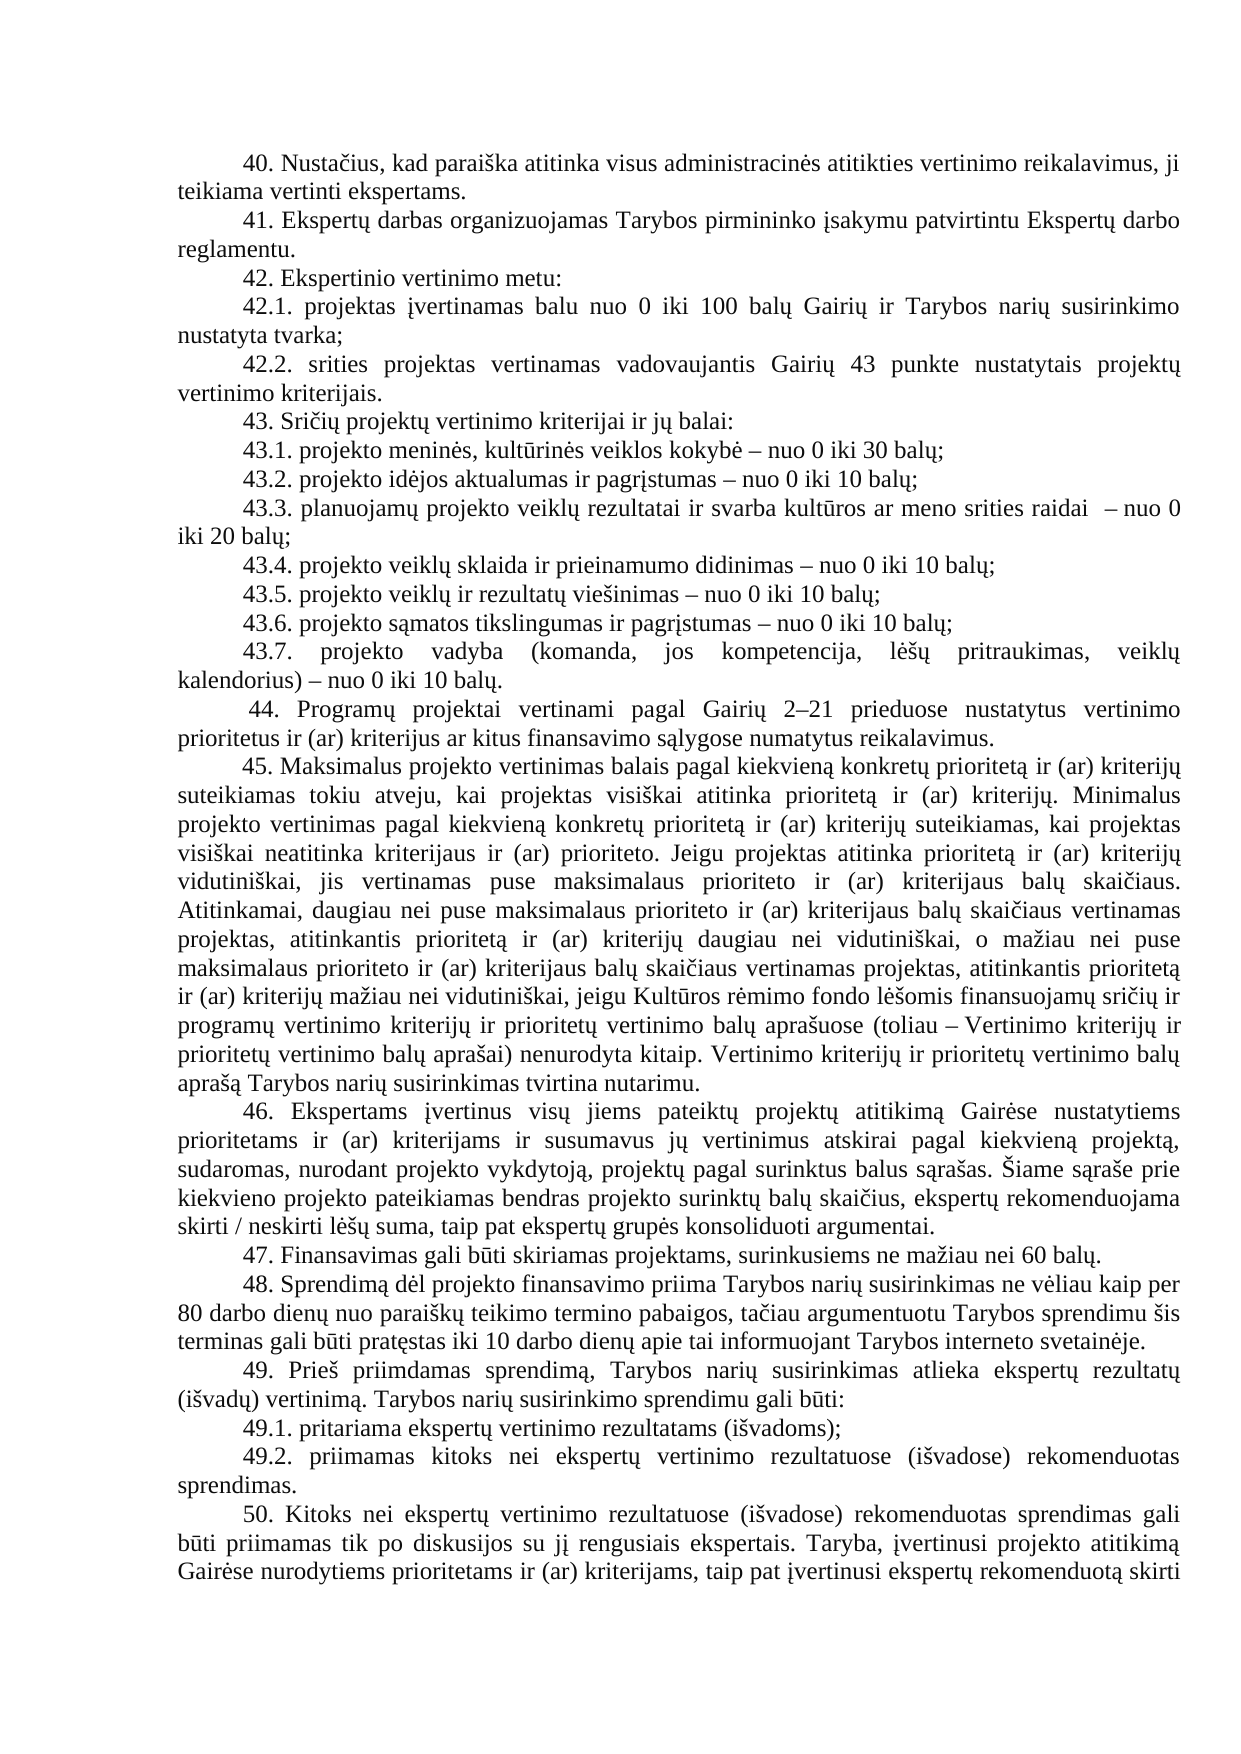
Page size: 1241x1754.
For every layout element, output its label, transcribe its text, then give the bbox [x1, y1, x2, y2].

text 41. Ekspertų darbas organizuojamas Tarybos pirmininko įsakymu patvirtintu Ekspertų darbo reglamentu. [177, 205, 1181, 263]
text 42. Ekspertinio vertinimo metu: [177, 263, 1181, 291]
text 40. Nustačius, kad paraiška atitinka visus administracinės atitikties vertinimo reikalavimus, ji teikiama vertinti ekspertams. [177, 148, 1181, 205]
text 43. Sričių projektų vertinimo kriterijai ir jų balai: [177, 406, 1181, 435]
text 49.2. priimamas kitoks nei ekspertų vertinimo rezultatuose (išvadose) rekomenduotas sprendimas. [177, 1441, 1181, 1499]
text 45. Maksimalus projekto vertinimas balais pagal kiekvieną konkretų prioritetą ir (ar) kriterijų suteikiamas tokiu atveju, kai projektas visiškai atitinka prioritetą ir (ar) kriterijų. Minimalus projekto vertinimas pagal kiekvieną konkretų prioritetą ir (ar) kriterijų suteikiamas, kai projektas visiškai neatitinka kriterijaus ir (ar) prioriteto. Jeigu projektas atitinka prioritetą ir (ar) kriterijų vidutiniškai, jis vertinamas puse maksimalaus prioriteto ir (ar) kriterijaus balų skaičiaus. Atitinkamai, daugiau nei puse maksimalaus prioriteto ir (ar) kriterijaus balų skaičiaus vertinamas projektas, atitinkantis prioritetą ir (ar) kriterijų daugiau nei vidutiniškai, o mažiau nei puse maksimalaus prioriteto ir (ar) kriterijaus balų skaičiaus vertinamas projektas, atitinkantis prioritetą ir (ar) kriterijų mažiau nei vidutiniškai, jeigu Kultūros rėmimo fondo lėšomis finansuojamų sričių ir programų vertinimo kriterijų ir prioritetų vertinimo balų aprašuose (toliau – Vertinimo kriterijų ir prioritetų vertinimo balų aprašai) nenurodyta kitaip. Vertinimo kriterijų ir prioritetų vertinimo balų aprašą Tarybos narių susirinkimas tvirtina nutarimu. [177, 751, 1181, 1096]
text 43.3. planuojamų projekto veiklų rezultatai ir svarba kultūros ar meno srities raidai – nuo 0 iki 20 balų; [177, 493, 1181, 550]
text 43.4. projekto veiklų sklaida ir prieinamumo didinimas – nuo 0 iki 10 balų; [177, 550, 1181, 579]
text 50. Kitoks nei ekspertų vertinimo rezultatuose (išvadose) rekomenduotas sprendimas gali būti priimamas tik po diskusijos su jį rengusiais ekspertais. Taryba, įvertinusi projekto atitikimą Gairėse nurodytiems prioritetams ir (ar) kriterijams, taip pat įvertinusi ekspertų rekomenduotą skirti [177, 1499, 1181, 1585]
text 43.2. projekto idėjos aktualumas ir pagrįstumas – nuo 0 iki 10 balų; [177, 464, 1181, 493]
text 42.1. projektas įvertinamas balu nuo 0 iki 100 balų Gairių ir Tarybos narių susirinkimo nustatyta tvarka; [177, 291, 1181, 349]
text 44. Programų projektai vertinami pagal Gairių 2–21 prieduose nustatytus vertinimo prioritetus ir (ar) kriterijus ar kitus finansavimo sąlygose numatytus reikalavimus. [177, 694, 1181, 751]
text 43.1. projekto meninės, kultūrinės veiklos kokybė – nuo 0 iki 30 balų; [177, 435, 1181, 464]
text 49.1. pritariama ekspertų vertinimo rezultatams (išvadoms); [177, 1413, 1181, 1441]
text 43.7. projekto vadyba (komanda, jos kompetencija, lėšų pritraukimas, veiklų kalendorius) – nuo 0 iki 10 balų. [177, 636, 1181, 694]
text 49. Prieš priimdamas sprendimą, Tarybos narių susirinkimas atlieka ekspertų rezultatų (išvadų) vertinimą. Tarybos narių susirinkimo sprendimu gali būti: [177, 1355, 1181, 1413]
text 46. Ekspertams įvertinus visų jiems pateiktų projektų atitikimą Gairėse nustatytiems prioritetams ir (ar) kriterijams ir susumavus jų vertinimus atskirai pagal kiekvieną projektą, sudaromas, nurodant projekto vykdytoją, projektų pagal surinktus balus sąrašas. Šiame sąraše prie kiekvieno projekto pateikiamas bendras projekto surinktų balų skaičius, ekspertų rekomenduojama skirti / neskirti lėšų suma, taip pat ekspertų grupės konsoliduoti argumentai. [177, 1096, 1181, 1240]
text 48. Sprendimą dėl projekto finansavimo priima Tarybos narių susirinkimas ne vėliau kaip per 80 darbo dienų nuo paraiškų teikimo termino pabaigos, tačiau argumentuotu Tarybos sprendimu šis terminas gali būti pratęstas iki 10 darbo dienų apie tai informuojant Tarybos interneto svetainėje. [177, 1269, 1181, 1355]
text 47. Finansavimas gali būti skiriamas projektams, surinkusiems ne mažiau nei 60 balų. [177, 1240, 1181, 1269]
text 42.2. srities projektas vertinamas vadovaujantis Gairių 43 punkte nustatytais projektų vertinimo kriterijais. [177, 349, 1181, 406]
text 43.6. projekto sąmatos tikslingumas ir pagrįstumas – nuo 0 iki 10 balų; [177, 608, 1181, 636]
text 43.5. projekto veiklų ir rezultatų viešinimas – nuo 0 iki 10 balų; [177, 579, 1181, 608]
